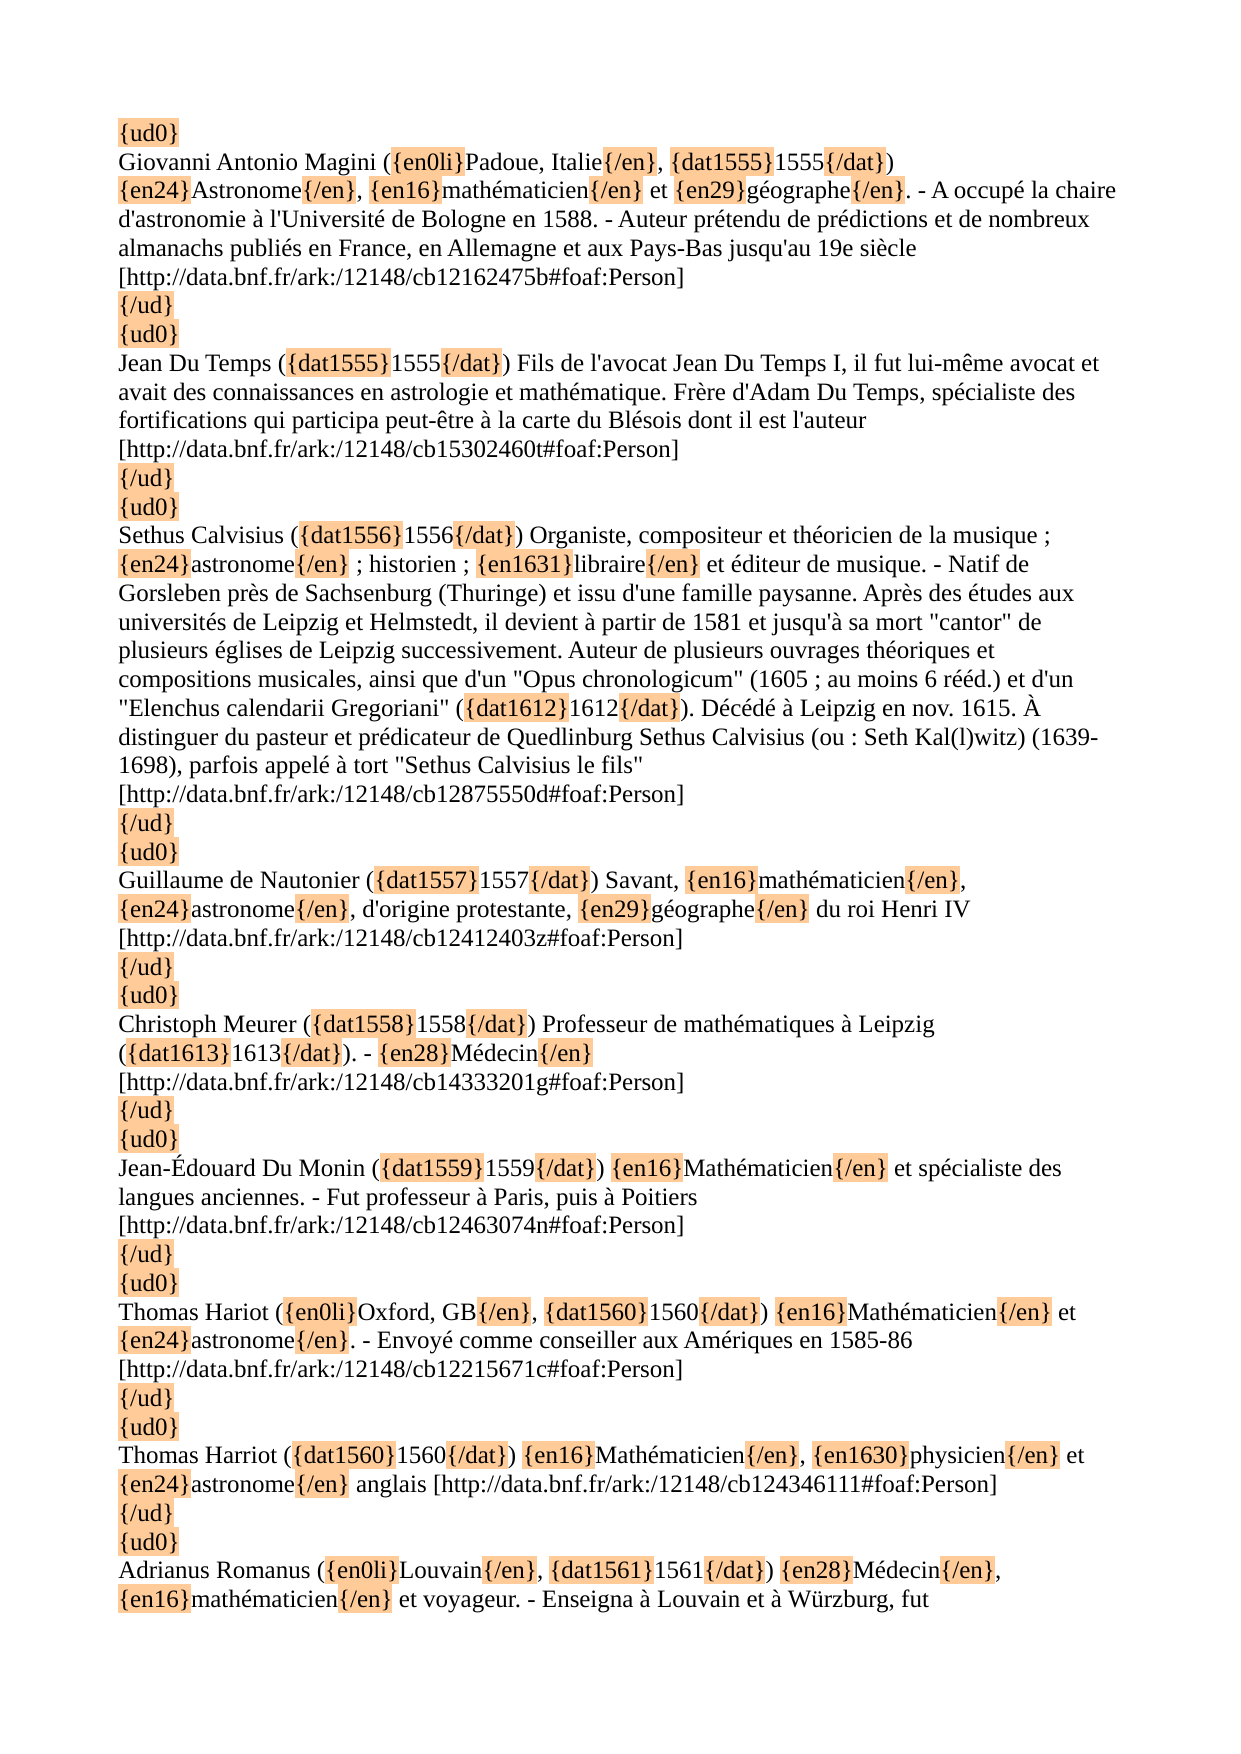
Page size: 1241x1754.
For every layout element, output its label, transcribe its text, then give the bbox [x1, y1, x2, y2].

text Thomas Harriot ({dat1560}1560{/dat}) {en16}Mathématicien{/en}, {en1630}physicien{/en} et {en24}astronome{/en} anglais [http://data.bnf.fr/ark:/12148/cb124346111#foaf:Person] [118, 1441, 1122, 1498]
text {/ud} [118, 1239, 1122, 1268]
text Giovanni Antonio Magini ({en0li}Padoue, Italie{/en}, {dat1555}1555{/dat}) {en24}Astronome{/en}, {en16}mathématicien{/en} et {en29}géographe{/en}. - A occupé la chaire d'astronomie à l'Université de Bologne en 1588. - Auteur prétendu de prédictions et de nombreux almanachs publiés en France, en Allemagne et aux Pays-Bas jusqu'au 19e siècle [http://data.bnf.fr/ark:/12148/cb12162475b#foaf:Person] [118, 147, 1122, 291]
text {ud0} [118, 1124, 1122, 1153]
text {/ud} [118, 291, 1122, 319]
text {ud0} [118, 319, 1122, 348]
text {ud0} [118, 118, 1122, 147]
text Sethus Calvisius ({dat1556}1556{/dat}) Organiste, compositeur et théoricien de la musique ; {en24}astronome{/en} ; historien ; {en1631}libraire{/en} et éditeur de musique. - Natif de Gorsleben près de Sachsenburg (Thuringe) et issu d'une famille paysanne. Après des études aux universités de Leipzig et Helmstedt, il devient à partir de 1581 et jusqu'à sa mort "cantor" de plusieurs églises de Leipzig successivement. Auteur de plusieurs ouvrages théoriques et compositions musicales, ainsi que d'un "Opus chronologicum" (1605 ; au moins 6 rééd.) et d'un "Elenchus calendarii Gregoriani" ({dat1612}1612{/dat}). Décédé à Leipzig en nov. 1615. À distinguer du pasteur et prédicateur de Quedlinburg Sethus Calvisius (ou : Seth Kal(l)witz) (1639-1698), parfois appelé à tort "Sethus Calvisius le fils" [http://data.bnf.fr/ark:/12148/cb12875550d#foaf:Person] [118, 521, 1122, 808]
text Jean Du Temps ({dat1555}1555{/dat}) Fils de l'avocat Jean Du Temps I, il fut lui-même avocat et avait des connaissances en astrologie et mathématique. Frère d'Adam Du Temps, spécialiste des fortifications qui participa peut-être à la carte du Blésois dont il est l'auteur [http://data.bnf.fr/ark:/12148/cb15302460t#foaf:Person] [118, 348, 1122, 463]
text Christoph Meurer ({dat1558}1558{/dat}) Professeur de mathématiques à Leipzig ({dat1613}1613{/dat}). - {en28}Médecin{/en} [http://data.bnf.fr/ark:/12148/cb14333201g#foaf:Person] [118, 1009, 1122, 1096]
text Guillaume de Nautonier ({dat1557}1557{/dat}) Savant, {en16}mathématicien{/en}, {en24}astronome{/en}, d'origine protestante, {en29}géographe{/en} du roi Henri IV [http://data.bnf.fr/ark:/12148/cb12412403z#foaf:Person] [118, 866, 1122, 952]
text Jean-Édouard Du Monin ({dat1559}1559{/dat}) {en16}Mathématicien{/en} et spécialiste des langues anciennes. - Fut professeur à Paris, puis à Poitiers [http://data.bnf.fr/ark:/12148/cb12463074n#foaf:Person] [118, 1153, 1122, 1239]
text Adrianus Romanus ({en0li}Louvain{/en}, {dat1561}1561{/dat}) {en28}Médecin{/en}, {en16}mathématicien{/en} et voyageur. - Enseigna à Louvain et à Würzburg, fut [118, 1556, 1122, 1613]
text {ud0} [118, 1412, 1122, 1441]
text {ud0} [118, 837, 1122, 866]
text {ud0} [118, 1268, 1122, 1297]
text Thomas Hariot ({en0li}Oxford, GB{/en}, {dat1560}1560{/dat}) {en16}Mathématicien{/en} et {en24}astronome{/en}. - Envoyé comme conseiller aux Amériques en 1585-86 [http://data.bnf.fr/ark:/12148/cb12215671c#foaf:Person] [118, 1297, 1122, 1383]
text {ud0} [118, 981, 1122, 1009]
text {/ud} [118, 463, 1122, 492]
text {ud0} [118, 1527, 1122, 1556]
text {/ud} [118, 1096, 1122, 1124]
text {/ud} [118, 1498, 1122, 1527]
text {/ud} [118, 1383, 1122, 1412]
text {ud0} [118, 492, 1122, 521]
text {/ud} [118, 952, 1122, 981]
text {/ud} [118, 808, 1122, 837]
